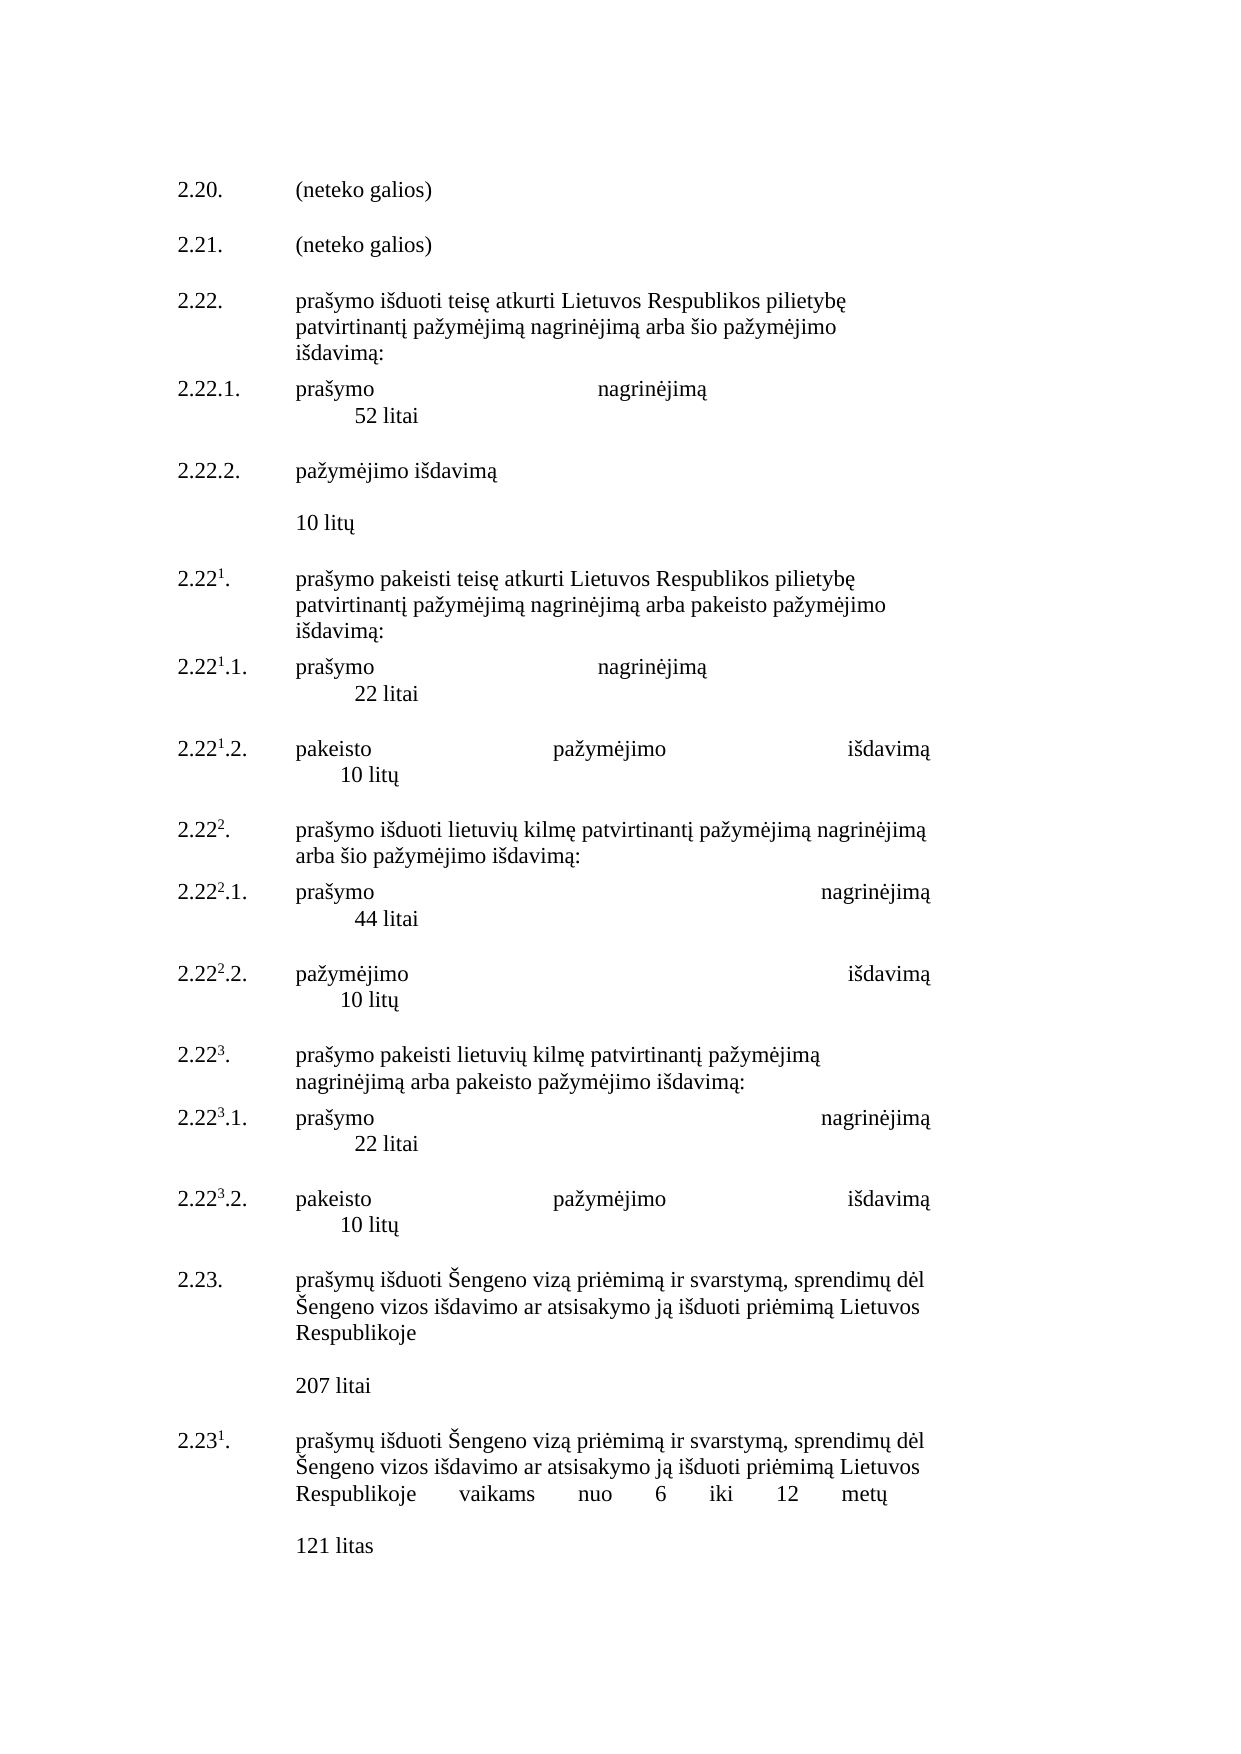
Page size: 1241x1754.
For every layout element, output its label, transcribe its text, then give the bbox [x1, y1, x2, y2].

text 2.221.1. prašymo nagrinėjimą 22 litai [177, 653, 930, 706]
text 2.223. prašymo pakeisti lietuvių kilmę patvirtinantį pažymėjimą [177, 1041, 930, 1068]
text 2.222.1. prašymo nagrinėjimą 44 litai [177, 878, 930, 931]
text 2.20. (neteko galios) [177, 176, 930, 203]
text patvirtinantį pažymėjimą nagrinėjimą arba šio pažymėjimo [177, 313, 930, 339]
text Šengeno vizos išdavimo ar atsisakymo ją išduoti priėmimą Lietuvos [177, 1453, 930, 1480]
text 2.21. (neteko galios) [177, 232, 930, 258]
text 2.22.2. pažymėjimo išdavimą 10 litų [177, 457, 930, 536]
text 2.23. prašymų išduoti Šengeno vizą priėmimą ir svarstymą, sprendimų dėl [177, 1267, 930, 1293]
text 2.22. prašymo išduoti teisę atkurti Lietuvos Respublikos pilietybę [177, 287, 930, 313]
text 2.223.1. prašymo nagrinėjimą 22 litai [177, 1104, 930, 1156]
text arba šio pažymėjimo išdavimą: [177, 842, 930, 869]
text 2.231. prašymų išduoti Šengeno vizą priėmimą ir svarstymą, sprendimų dėl [177, 1427, 930, 1453]
text patvirtinantį pažymėjimą nagrinėjimą arba pakeisto pažymėjimo [177, 591, 930, 617]
text 2.223.2. pakeisto pažymėjimo išdavimą 10 litų [177, 1185, 930, 1238]
text 2.222. prašymo išduoti lietuvių kilmę patvirtinantį pažymėjimą nagrinėjimą [177, 816, 930, 842]
text Respublikoje vaikams nuo 6 iki 12 metų 121 litas [177, 1480, 930, 1559]
text 2.221.2. pakeisto pažymėjimo išdavimą 10 litų [177, 735, 930, 787]
text 2.222.2. pažymėjimo išdavimą 10 litų [177, 960, 930, 1013]
text išdavimą: [177, 617, 930, 644]
text 2.221. prašymo pakeisti teisę atkurti Lietuvos Respublikos pilietybę [177, 564, 930, 591]
text išdavimą: [177, 339, 930, 366]
text nagrinėjimą arba pakeisto pažymėjimo išdavimą: [177, 1068, 930, 1094]
text 2.22.1. prašymo nagrinėjimą 52 litai [177, 375, 930, 428]
text Šengeno vizos išdavimo ar atsisakymo ją išduoti priėmimą Lietuvos [177, 1293, 930, 1319]
text Respublikoje 207 litai [177, 1319, 930, 1398]
